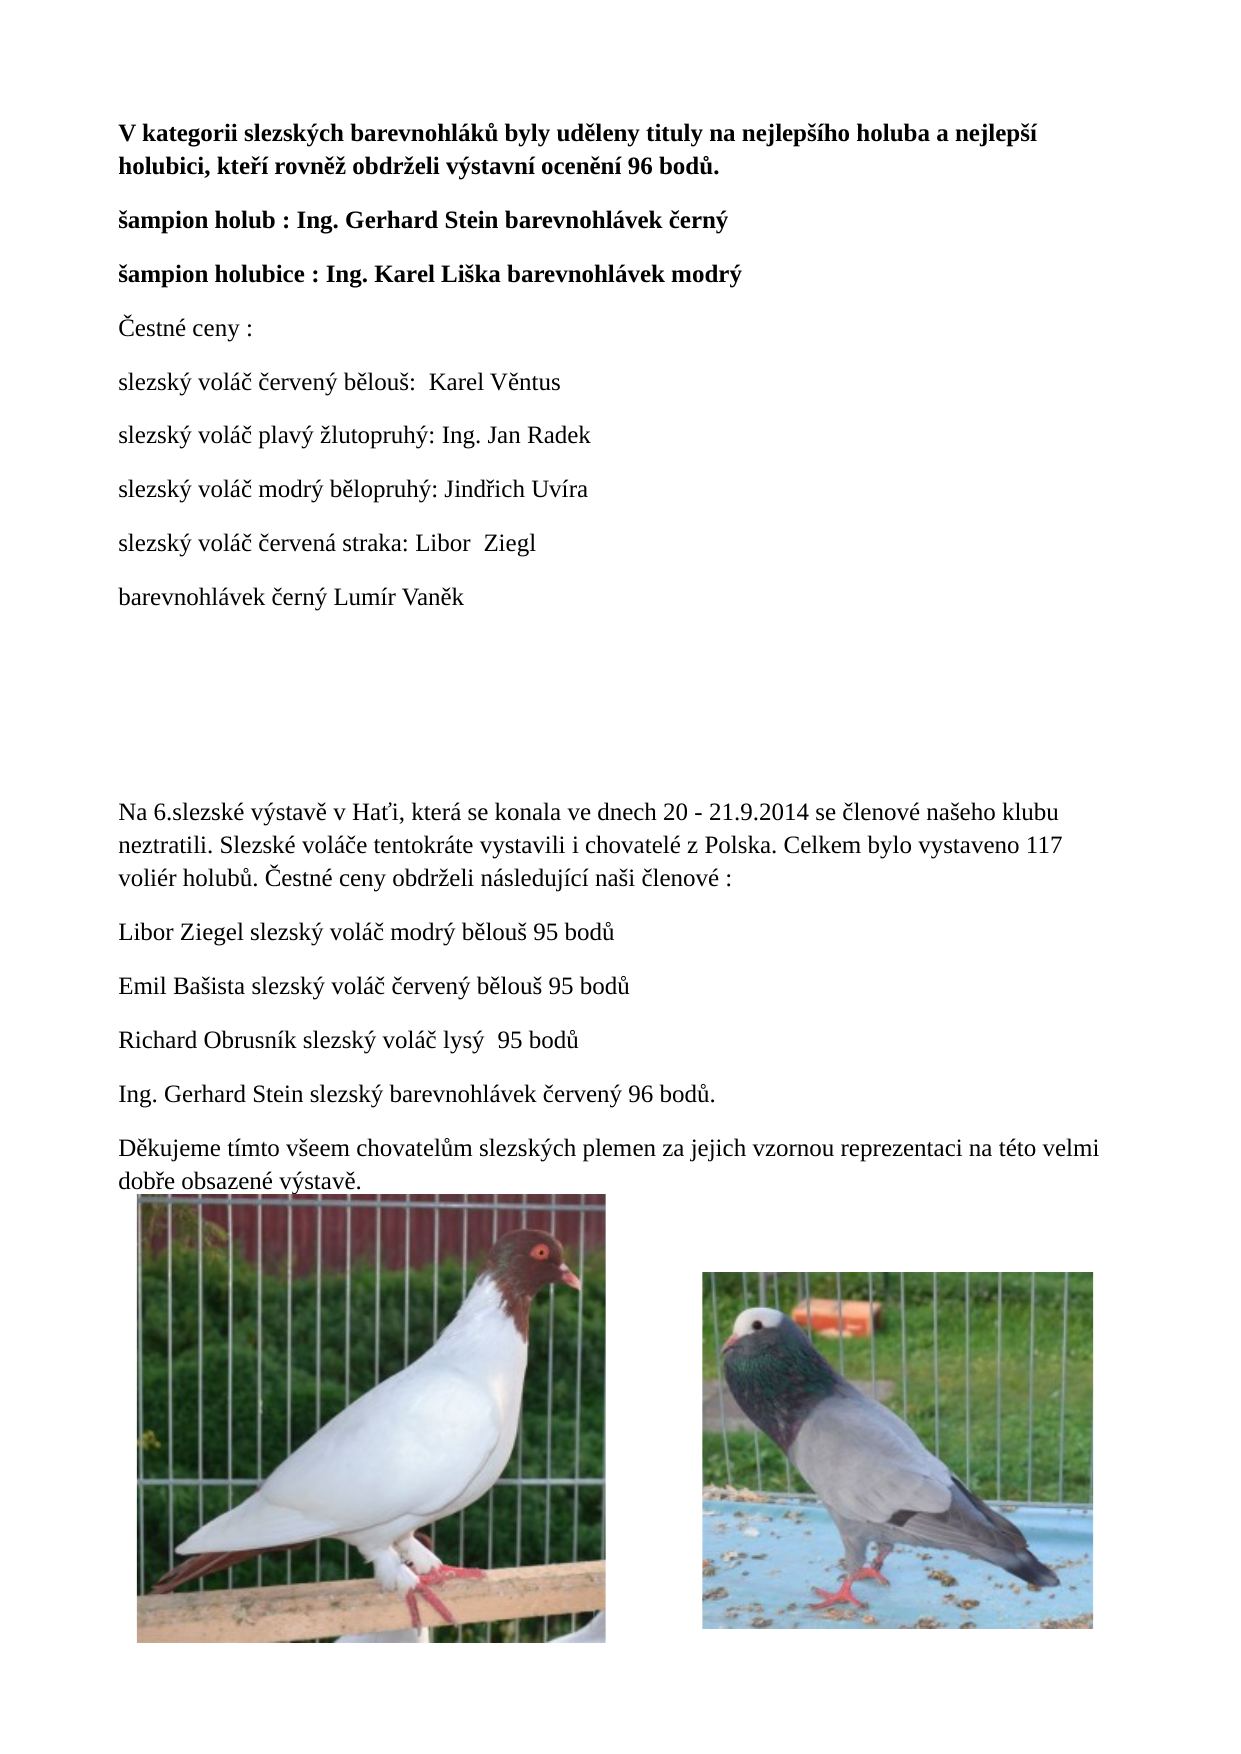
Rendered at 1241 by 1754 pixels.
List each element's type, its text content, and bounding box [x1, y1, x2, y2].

text Richard Obrusník slezský voláč lysý 95 bodů [118, 1025, 1122, 1054]
text slezský voláč modrý bělopruhý: Jindřich Uvíra [118, 474, 1122, 503]
text šampion holubice : Ing. Karel Liška barevnohlávek modrý [118, 259, 1122, 288]
text Emil Bašista slezský voláč červený bělouš 95 bodů [118, 971, 1122, 1000]
text slezský voláč červená straka: Libor Ziegl [118, 528, 1122, 557]
text slezský voláč plavý žlutopruhý: Ing. Jan Radek [118, 420, 1122, 449]
picture [136, 1194, 606, 1643]
text V kategorii slezských barevnohláků byly uděleny tituly na nejlepšího holuba a nejlepší holubici, kteří rovněž obdrželi výstavní ocenění 96 bodů. [118, 118, 1122, 180]
text barevnohlávek černý Lumír Vaněk [118, 582, 1122, 611]
picture [702, 1272, 1094, 1629]
text šampion holub : Ing. Gerhard Stein barevnohlávek černý [118, 205, 1122, 234]
text Libor Ziegel slezský voláč modrý bělouš 95 bodů [118, 917, 1122, 946]
text Děkujeme tímto všeem chovatelům slezských plemen za jejich vzornou reprezentaci na této velmi dobře obsazené výstavě. [118, 1133, 1122, 1194]
text Na 6.slezské výstavě v Haťi, která se konala ve dnech 20 - 21.9.2014 se členové našeho klubu neztratili. Slezské voláče tentokráte vystavili i chovatelé z Polska. Celkem bylo vystaveno 117 voliér holubů. Čestné ceny obdrželi následující naši členové : [118, 797, 1122, 892]
text slezský voláč červený bělouš: Karel Věntus [118, 367, 1122, 395]
text Čestné ceny : [118, 313, 1122, 341]
text Ing. Gerhard Stein slezský barevnohlávek červený 96 bodů. [118, 1079, 1122, 1108]
